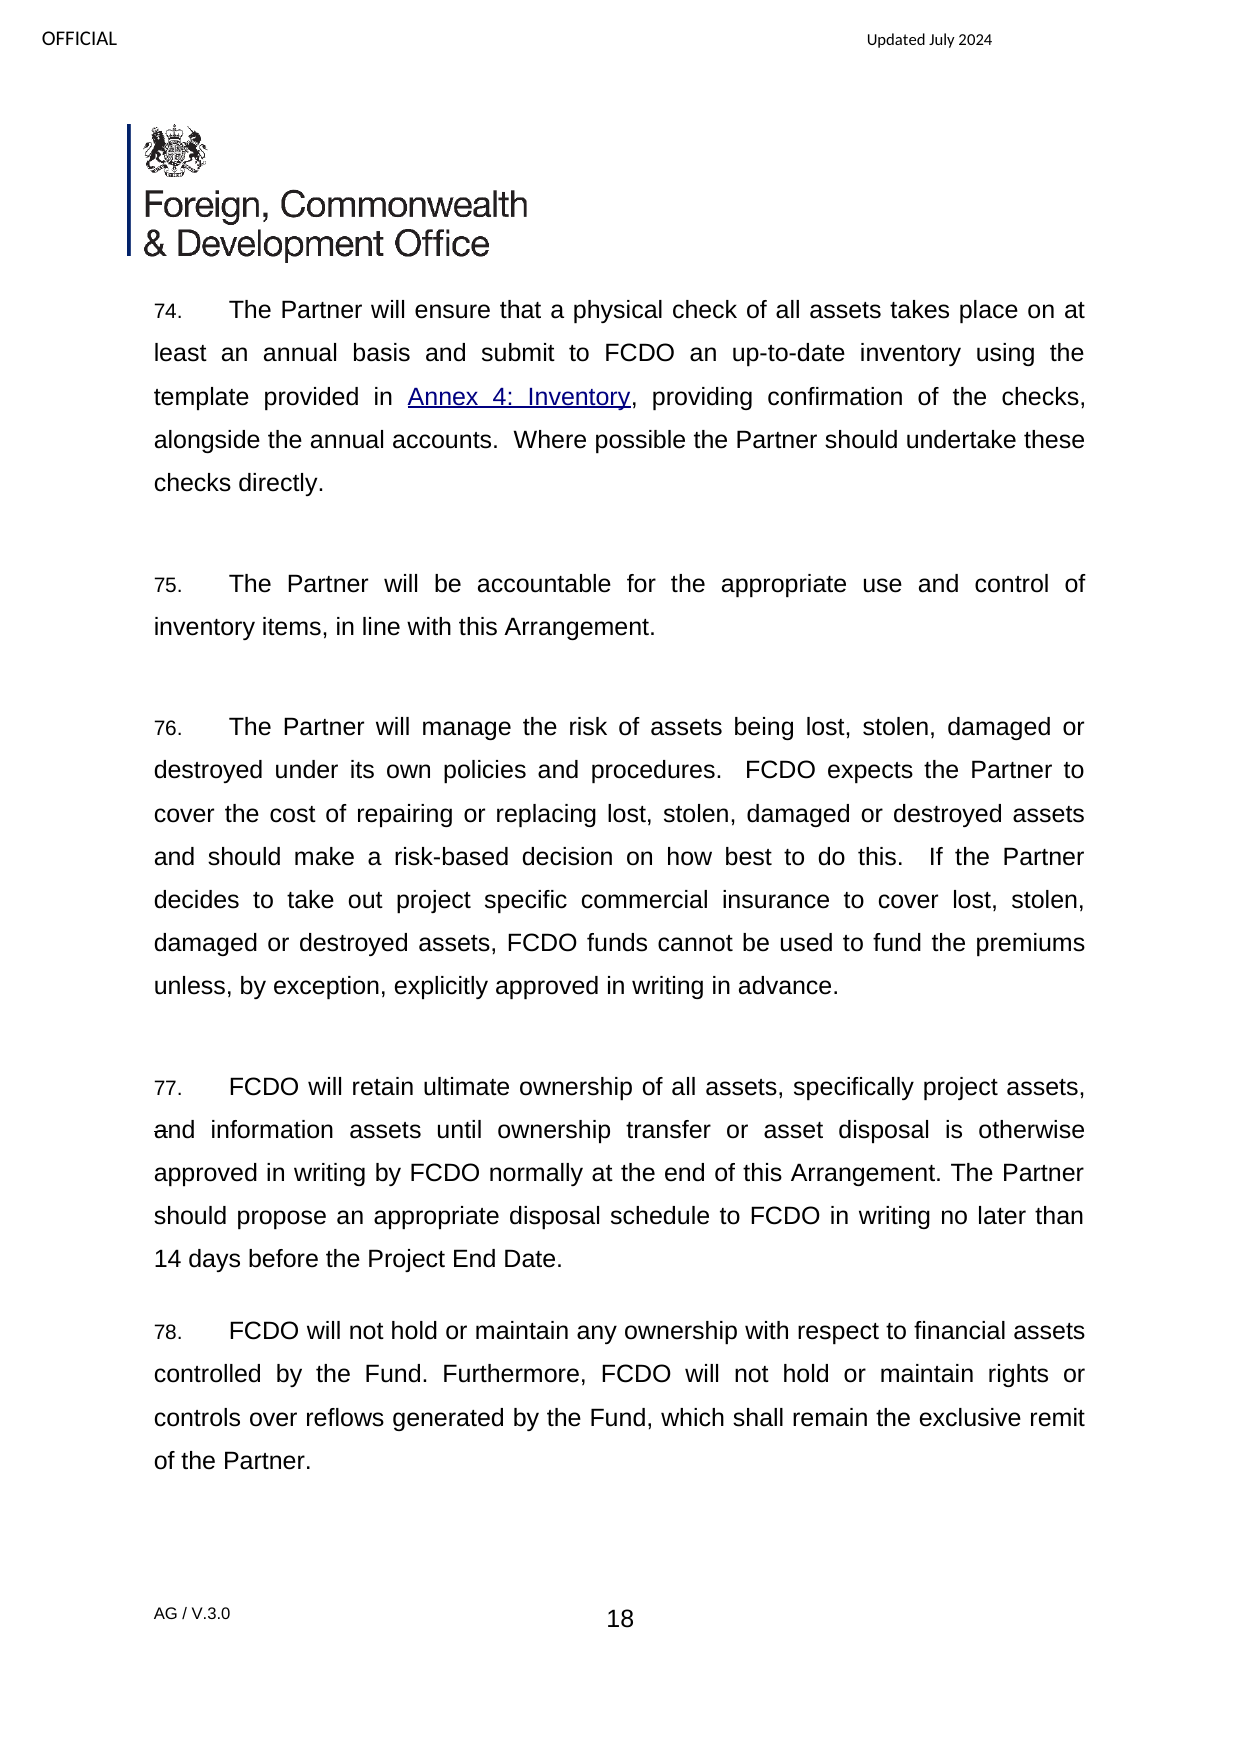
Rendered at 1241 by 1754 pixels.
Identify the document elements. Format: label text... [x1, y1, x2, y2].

list The Partner will ensure that a physical check of all assets takes place on at least an annual basis and submit to FCDO an up-to-date inventory using the template provided in Annex 4: Inventory, providing confirmation of the checks, alongside the annual accounts. Where possible the Partner should undertake these checks directly. [153, 295, 1087, 497]
list FCDO will retain ultimate ownership of all assets, specifically project assets, and information assets until ownership transfer or asset disposal is otherwise approved in writing by FCDO normally at the end of this Arrangement. The Partner should propose an appropriate disposal schedule to FCDO in writing no later than 14 days before the Project End Date. [153, 1072, 1087, 1273]
list The Partner will manage the risk of assets being lost, stolen, damaged or destroyed under its own policies and procedures. FCDO expects the Partner to cover the cost of repairing or replacing lost, stolen, damaged or destroyed assets and should make a risk-based decision on how best to do this. If the Partner decides to take out project specific commercial insurance to cover lost, stolen, damaged or destroyed assets, FCDO funds cannot be used to fund the premiums unless, by exception, explicitly approved in writing in advance. [153, 712, 1087, 1000]
list The Partner will be accountable for the appropriate use and control of inventory items, in line with this Arrangement. [153, 568, 1087, 640]
list FCDO will not hold or maintain any ownership with respect to financial assets controlled by the Fund. Furthermore, FCDO will not hold or maintain rights or controls over reflows generated by the Fund, which shall remain the exclusive remit of the Partner. [153, 1316, 1087, 1474]
